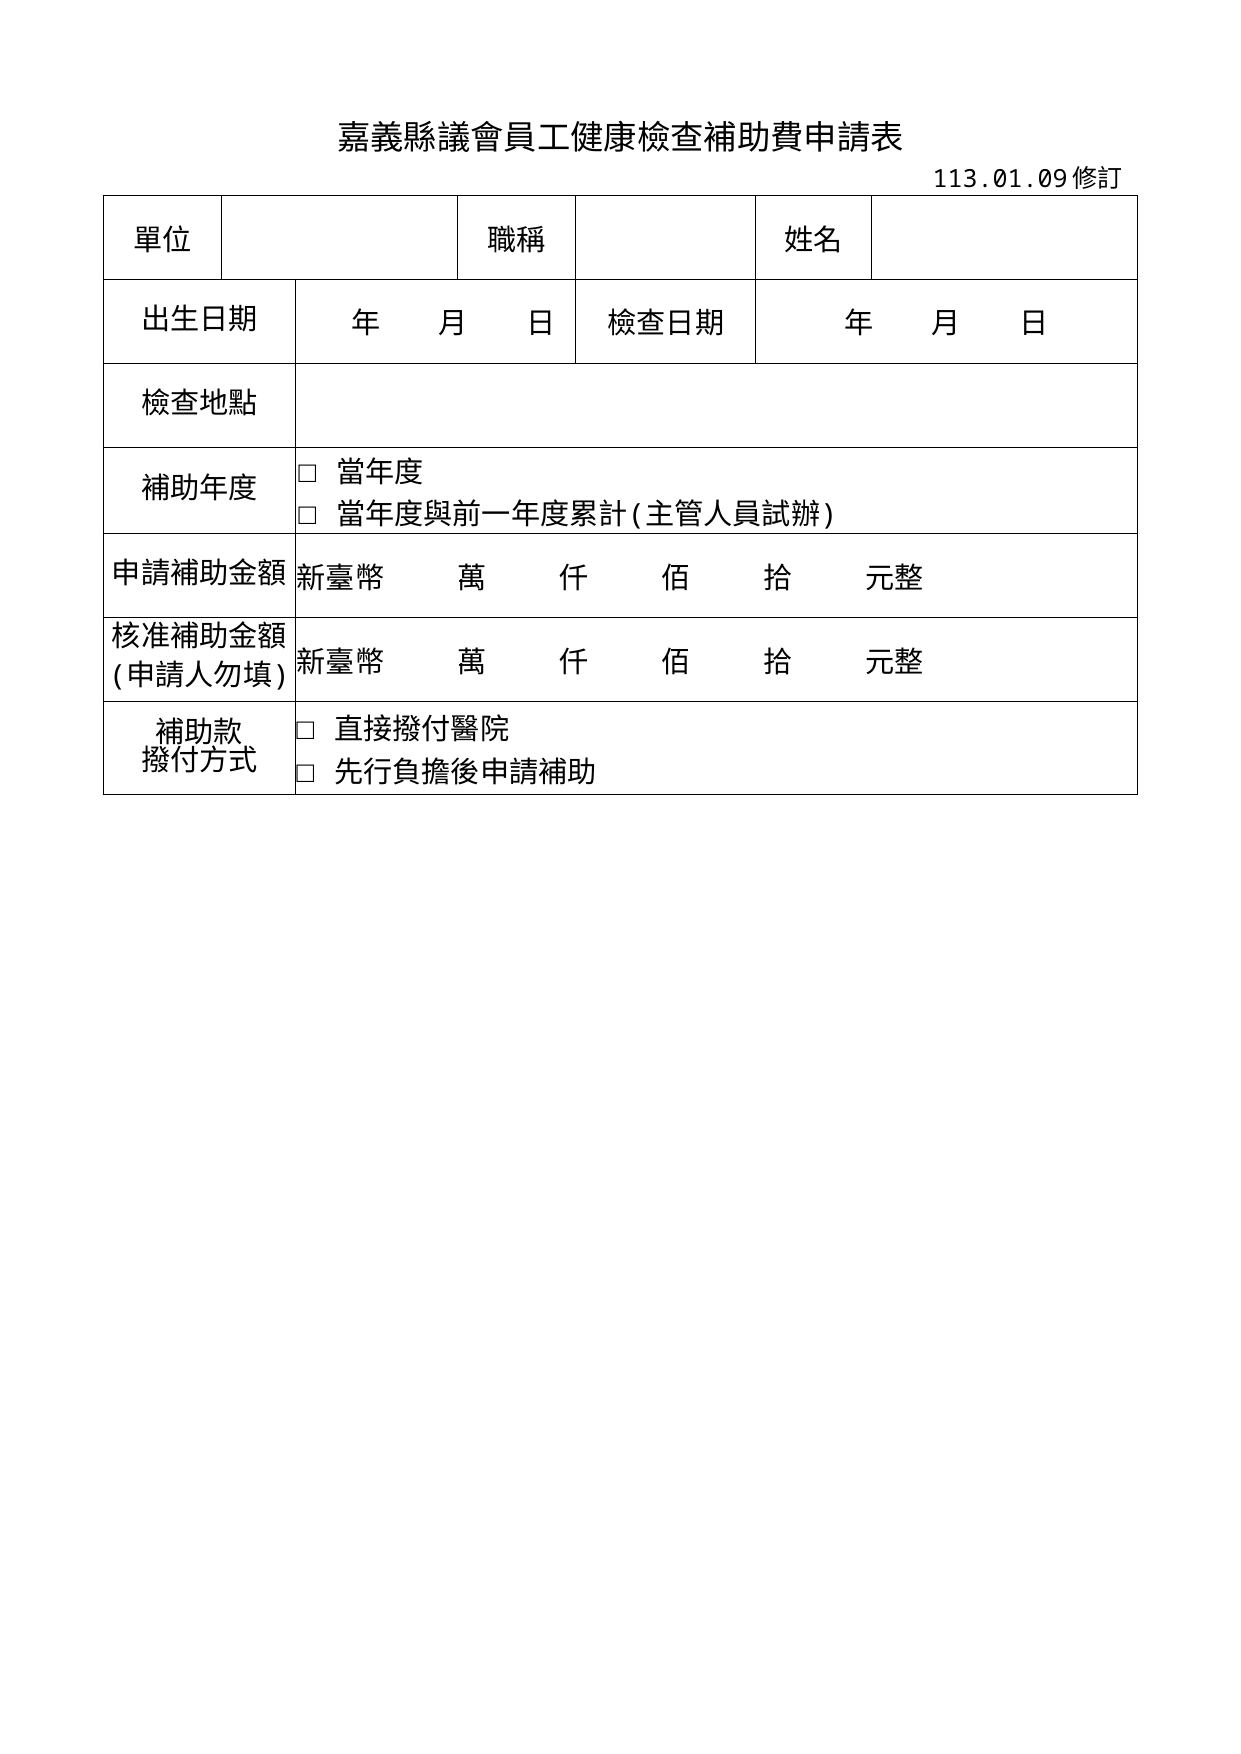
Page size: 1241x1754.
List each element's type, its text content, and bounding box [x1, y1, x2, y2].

table_cell 出生日期 [104, 280, 295, 363]
table_cell 補助年度 [104, 448, 295, 533]
table_cell 新臺幣 萬 仟 佰 拾 元整 [296, 618, 1137, 701]
table_cell 核准補助金額 (申請人勿填) [104, 618, 295, 701]
text 113.01.09修訂 [118, 159, 1122, 195]
table_header 單位 [104, 196, 221, 279]
table_cell 檢查地點 [104, 364, 295, 447]
table_cell 補助款 撥付方式 [104, 702, 295, 794]
table_cell 年 月 日 [756, 280, 1137, 363]
table_cell 申請補助金額 [104, 534, 295, 617]
table_header [576, 196, 755, 279]
table_cell 新臺幣 萬 仟 佰 拾 元整 [296, 534, 1137, 617]
table_header 職稱 [458, 196, 575, 279]
table_cell [296, 364, 1137, 447]
text 嘉義縣議會員工健康檢查補助費申請表 [118, 110, 1122, 159]
table_cell 當年度 當年度與前一年度累計(主管人員試辦) [296, 448, 1137, 533]
table_header [872, 196, 1137, 279]
table_cell 年 月 日 [296, 280, 575, 363]
table_header 姓名 [756, 196, 871, 279]
table_cell 檢查日期 [576, 280, 755, 363]
table_header [222, 196, 457, 279]
table_cell 直接撥付醫院 先行負擔後申請補助 [296, 702, 1137, 794]
